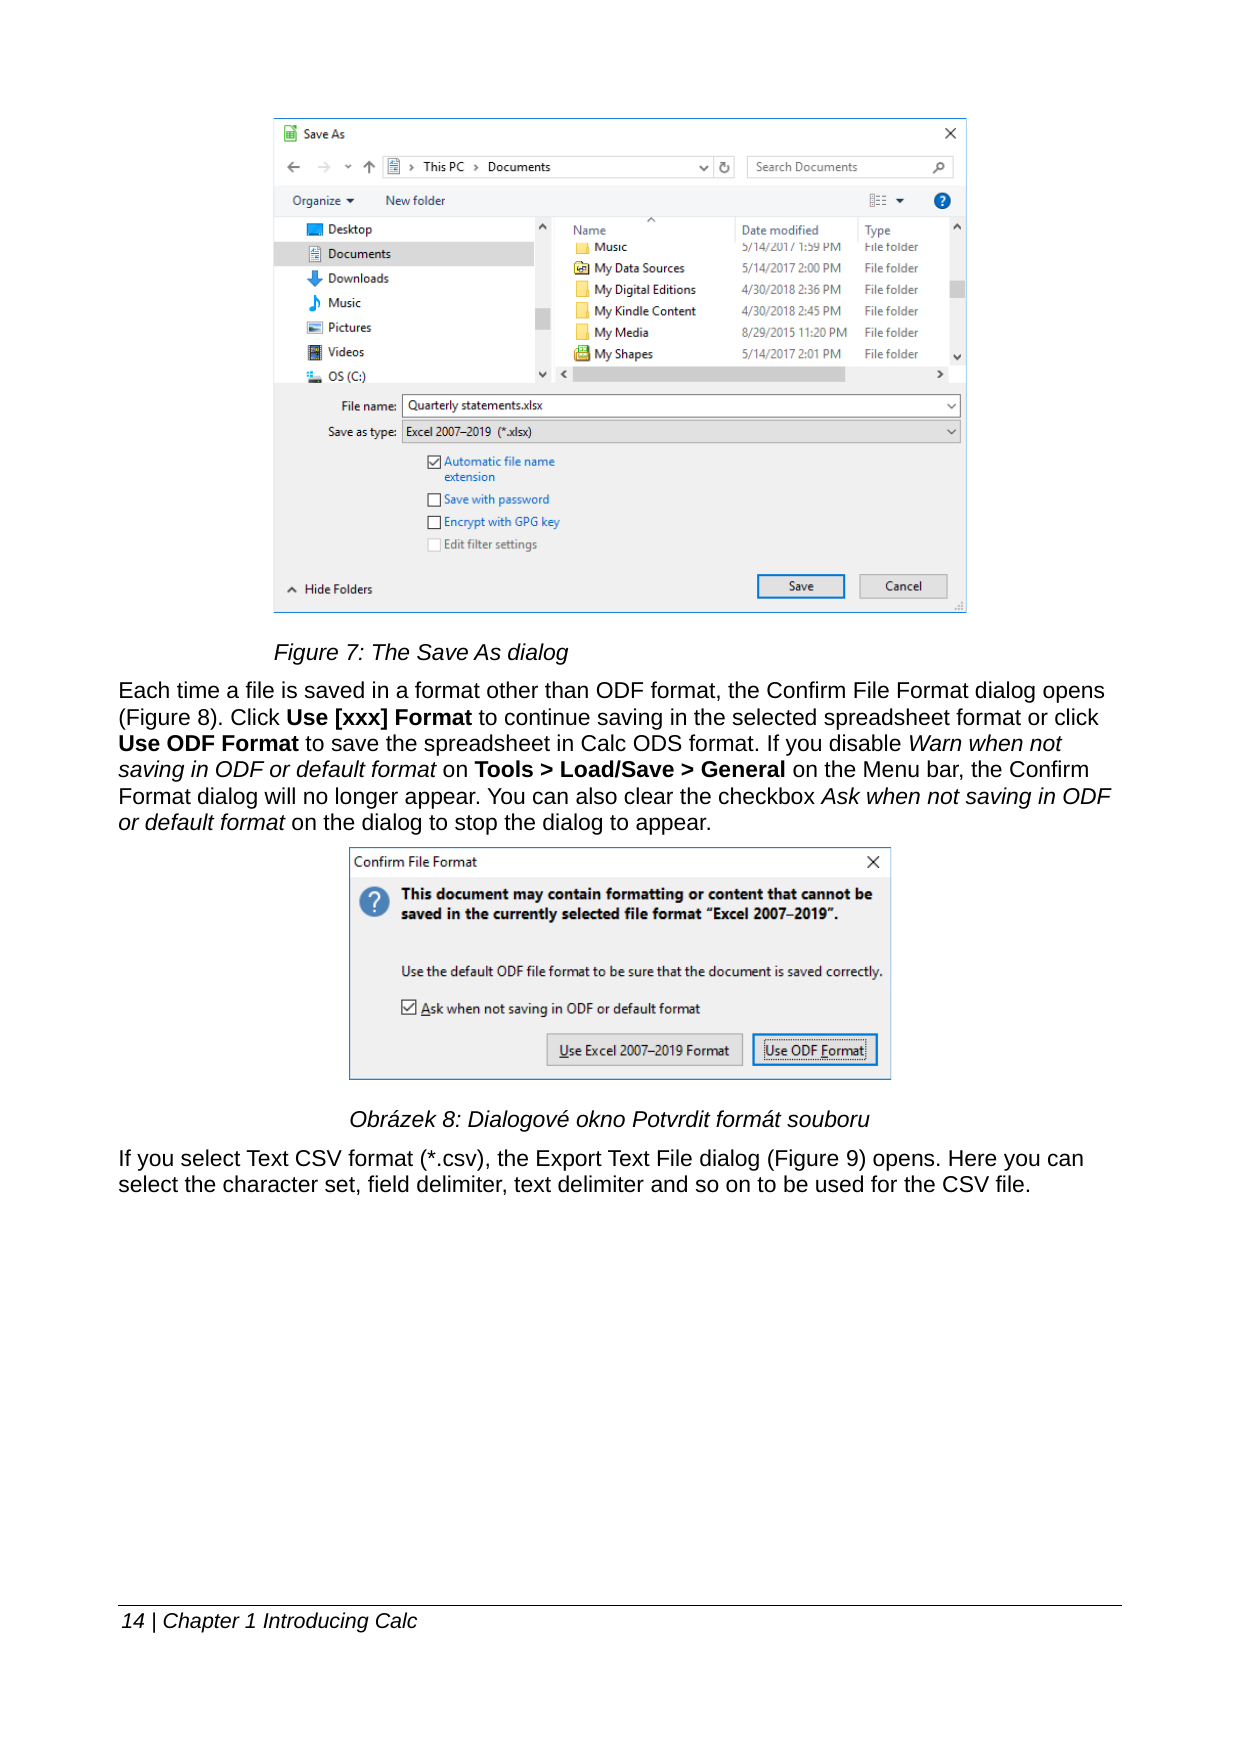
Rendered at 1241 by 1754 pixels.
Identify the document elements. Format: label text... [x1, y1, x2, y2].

text Figure 7: The Save As dialog [274, 613, 966, 665]
text Obrázek 8: Dialogové okno Potvrdit formát souboru [349, 1080, 891, 1133]
text Each time a file is saved in a format other than ODF format, the Confirm File Format dialog opens (Figure 8). Click Use [xxx] Format to continue saving in the selected spreadsheet format or click Use ODF Format to save the spreadsheet in Calc ODS format. If you disable Warn when not saving in ODF or default format on Tools > Load/Save > General on the Menu bar, the Confirm Format dialog will no longer appear. You can also clear the checkbox Ask when not saving in ODF or default format on the dialog to stop the dialog to appear. [118, 677, 1122, 835]
picture [273, 118, 967, 613]
picture [349, 847, 892, 1080]
text If you select Text CSV format (*.csv), the Export Text File dialog (Figure 9) opens. Here you can select the character set, field delimiter, text delimiter and so on to be used for the CSV file. [118, 1144, 1122, 1197]
